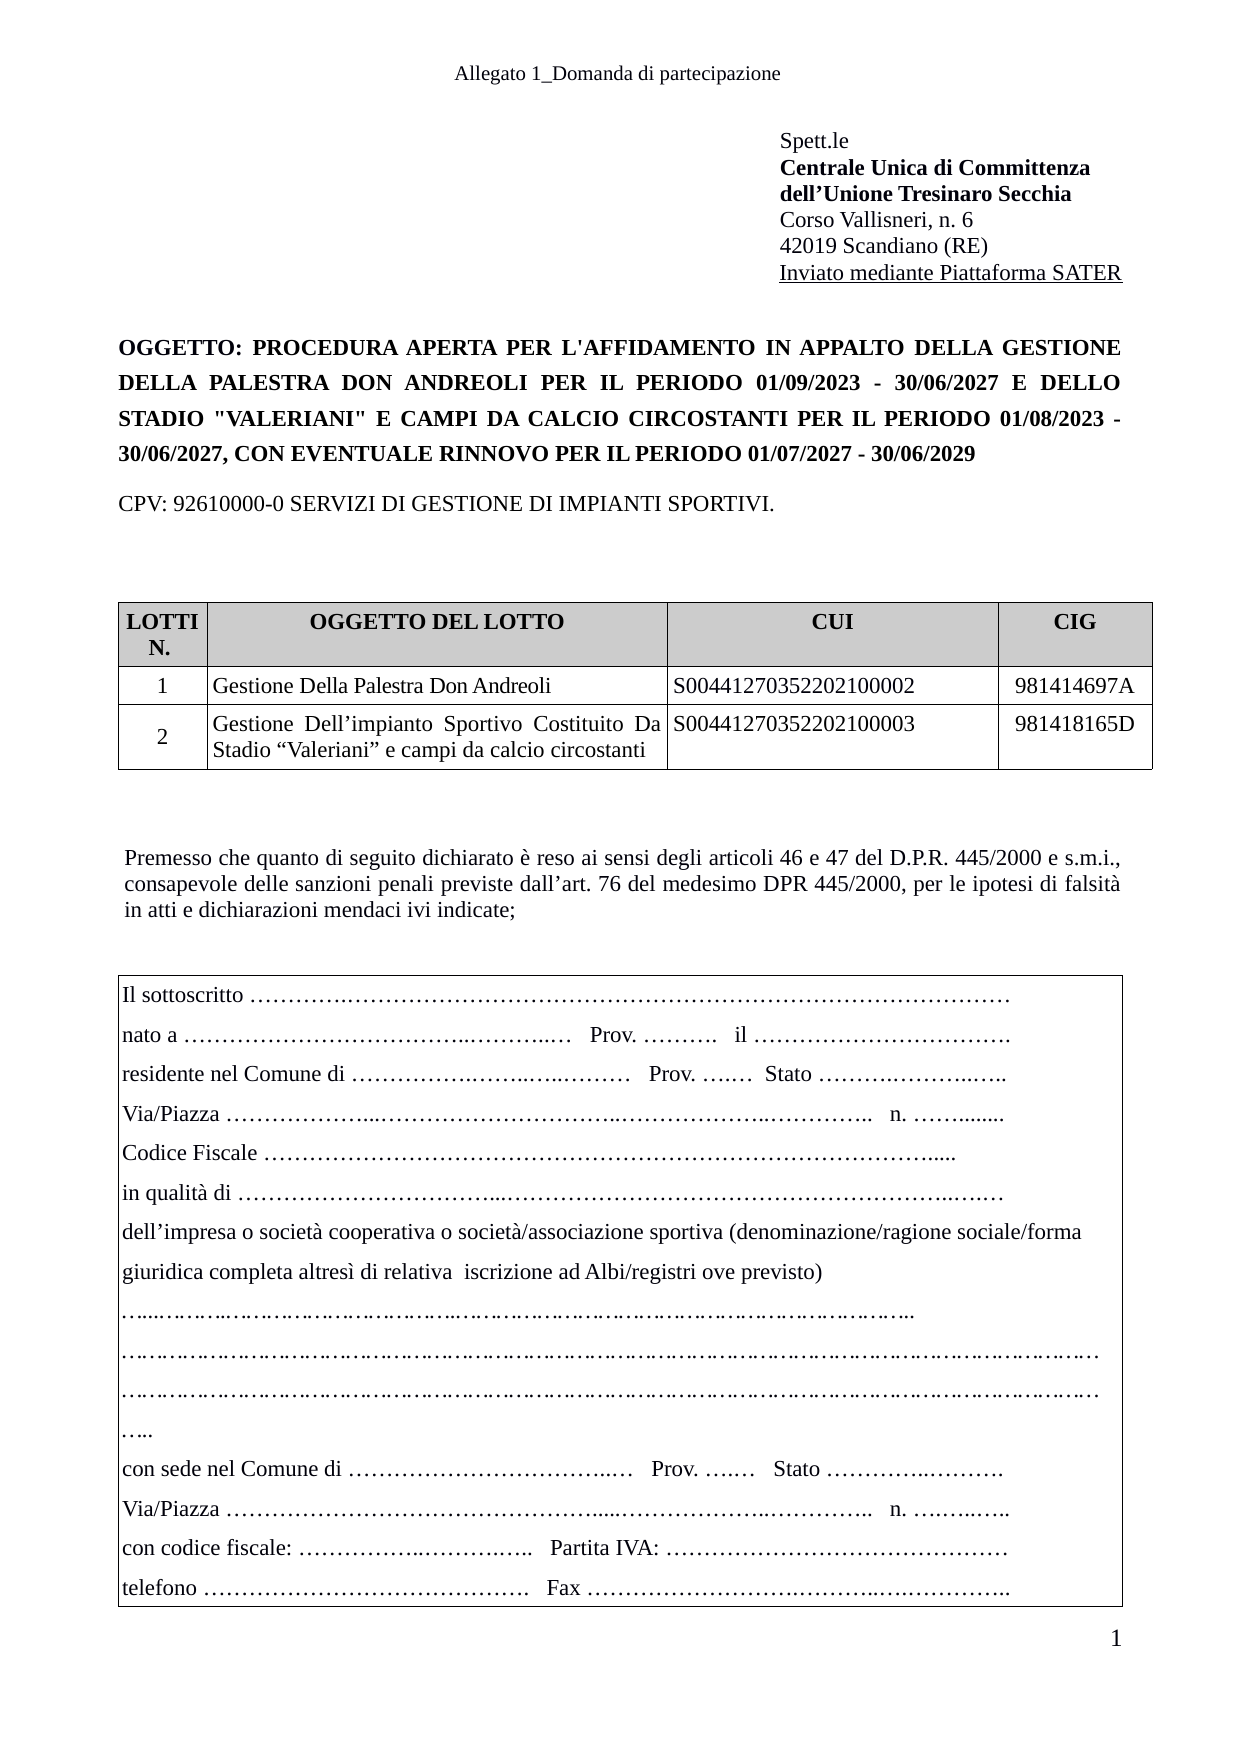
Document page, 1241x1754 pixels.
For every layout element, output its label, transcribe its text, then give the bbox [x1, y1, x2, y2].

text Corso Vallisneri, n. 6 [779, 206, 1122, 233]
text CPV: 92610000-0 Servizi di gestione di impianti sportivi. [118, 481, 1122, 516]
text OGGETTO: PROCEDURA APERTA PER L'AFFIDAMENTO IN APPALTO DELLA GESTIONE DELLA PALESTRA DON ANDREOLI PER IL PERIODO 01/09/2023 - 30/06/2027 E DELLO STADIO "VALERIANI" E CAMPI DA CALCIO CIRCOSTANTI PER IL PERIODO 01/08/2023 - 30/06/2027, CON EVENTUALE RINNOVO PER IL PERIODO 01/07/2027 - 30/06/2029 [118, 325, 1122, 466]
table_cell 1 [119, 667, 207, 704]
table_cell S00441270352202100002 [668, 667, 998, 704]
table_header CIG [999, 603, 1152, 666]
text Centrale Unica di Committenza [779, 153, 1122, 180]
text Inviato mediante Piattaforma SATER [156, 259, 1122, 285]
text dell’Unione Tresinaro Secchia [779, 180, 1122, 206]
table_cell 981418165D [999, 705, 1152, 768]
table_cell 2 [119, 705, 207, 768]
text 42019 Scandiano (RE) [779, 233, 1122, 259]
table_header LOTTI N. [119, 603, 207, 666]
table_cell S00441270352202100003 [668, 705, 998, 768]
table_cell 981414697A [999, 667, 1152, 704]
text Premesso che quanto di seguito dichiarato è reso ai sensi degli articoli 46 e 47 del D.P.R. 445/2000 e s.m.i., consapevole delle sanzioni penali previste dall’art. 76 del medesimo DPR 445/2000, per le ipotesi di falsità in atti e dichiarazioni mendaci ivi indicate; [124, 843, 1122, 923]
text Spett.le [779, 127, 1122, 153]
table_cell Gestione Dell’impianto Sportivo Costituito Da Stadio “Valeriani” e campi da calcio circostanti [208, 705, 667, 768]
table_cell Gestione Della Palestra Don Andreoli [208, 667, 667, 704]
table_header Il sottoscritto ………….…………………………………………………………………………… nato a ………………………………..………..… Prov. ………. il ……………………………. residente nel Comune di …………….……..…..……… Prov. ….… Stato ……….………..….. Via/Piazza ………………...…………………………..………………..………….. n. ……........ Codice Fiscale ……………………………………………………………………………..... in qualità di ……………………………...…………………………………………………..….… dell’impresa o società cooperativa o società/associazione sportiva (denominazione/ragione sociale/forma giuridica completa altresì di relativa iscrizione ad Albi/registri ove previsto) …...……….…………………………….…………………………………………………………..………………………………………………………………………………………………………………………………………………………………………………………………………………………………………………………………….. con sede nel Comune di ……………………………..… Prov. ….… Stato …………..………. Via/Piazza ………………………………………….....………………..………….. n. ….…..….. con codice fiscale: ……………..……….….. Partita IVA: ……………………………………… telefono ……………………………………. Fax ……………………….………..….………….. [119, 976, 1122, 1606]
table_header CUI [668, 603, 998, 666]
table_header OGGETTO DEL LOTTO [208, 603, 667, 666]
